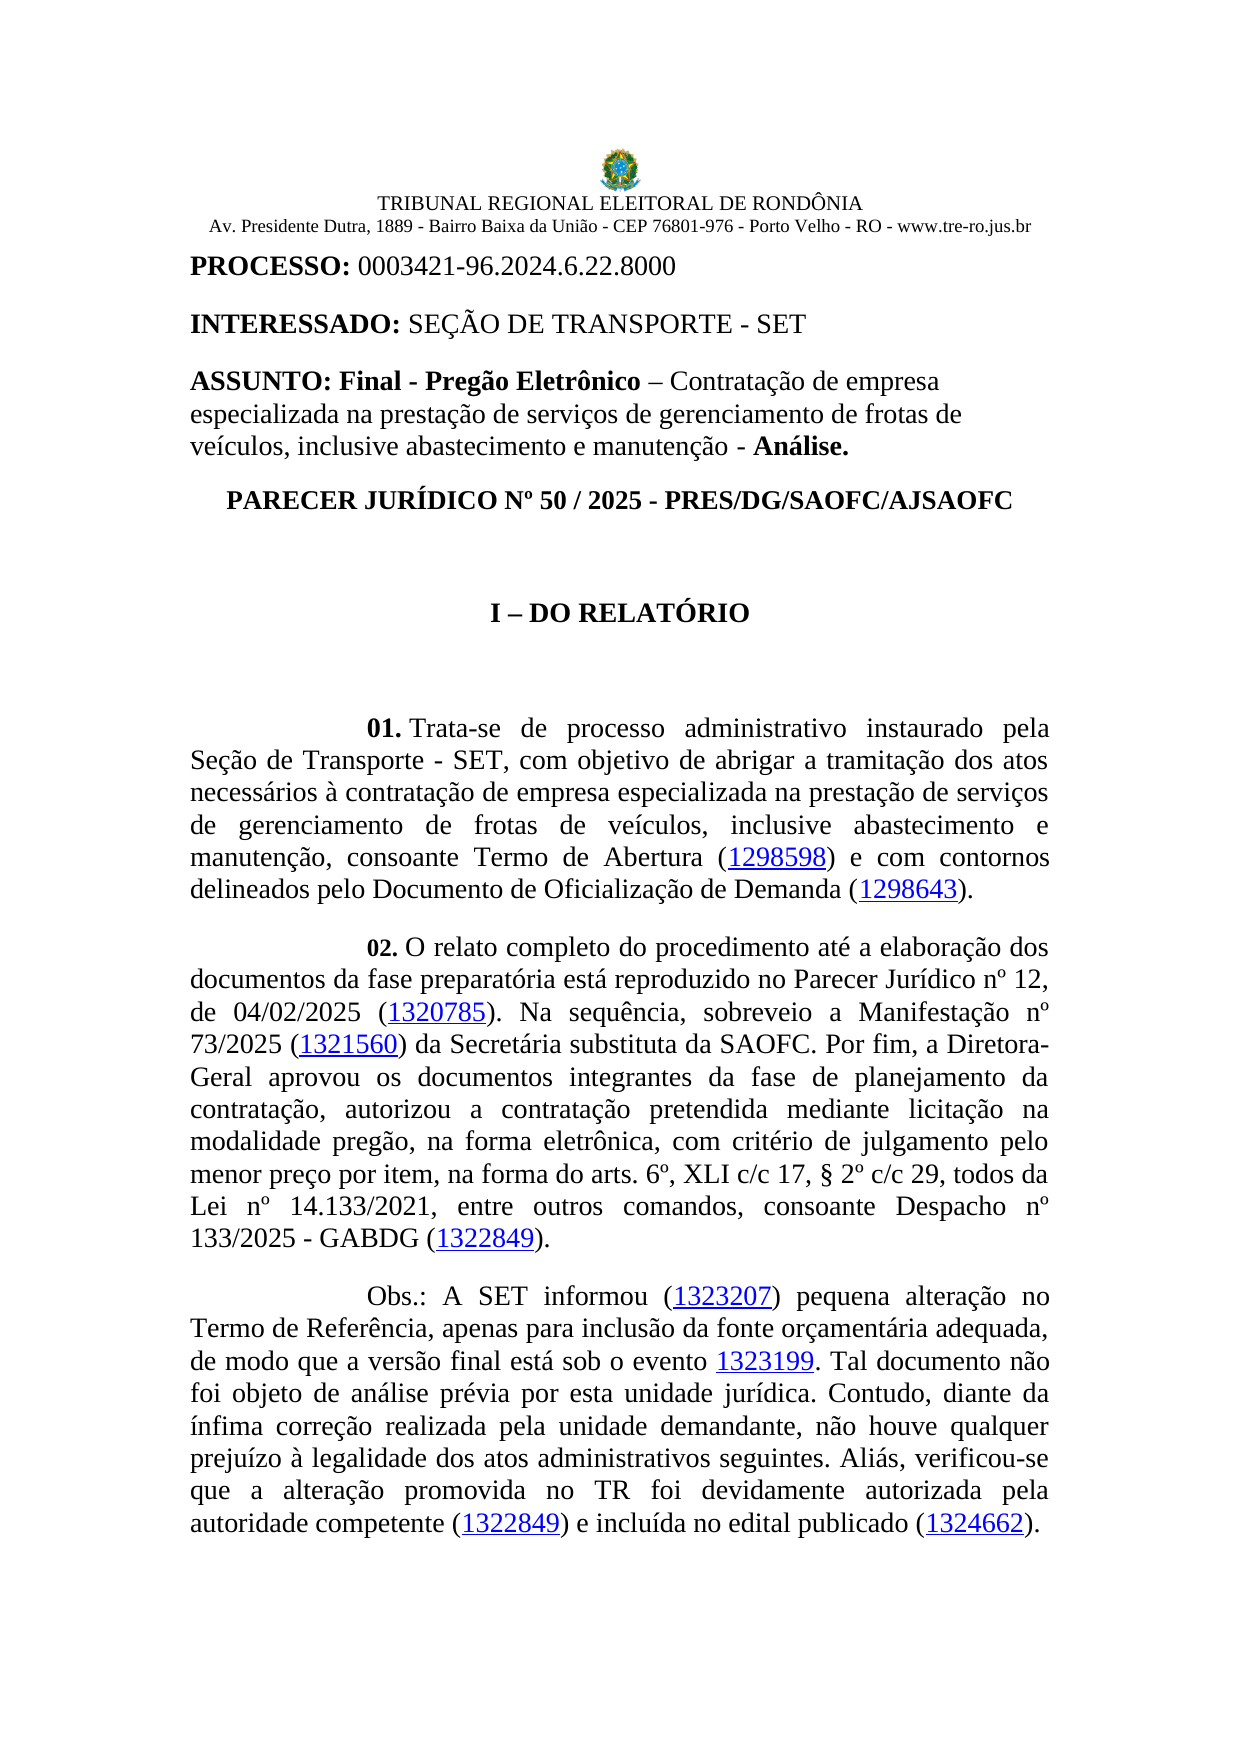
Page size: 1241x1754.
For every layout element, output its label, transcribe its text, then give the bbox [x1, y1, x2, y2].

text INTERESSADO: SEÇÃO DE TRANSPORTE - SET [190, 307, 1051, 339]
text ASSUNTO: Final - Pregão Eletrônico – Contratação de empresa especializada na prestação de serviços de gerenciamento de frotas de veículos, inclusive abastecimento e manutenção - Análise. [190, 364, 1051, 461]
text Obs.: A SET informou (1323207) pequena alteração no Termo de Referência, apenas para inclusão da fonte orçamentária adequada, de modo que a versão final está sob o evento 1323199. Tal documento não foi objeto de análise prévia por esta unidade jurídica. Contudo, diante da ínfima correção realizada pela unidade demandante, não houve qualquer prejuízo à legalidade dos atos administrativos seguintes. Aliás, verificou-se que a alteração promovida no TR foi devidamente autorizada pela autoridade competente (1322849) e incluída no edital publicado (1324662). [190, 1279, 1051, 1538]
text 01. Trata-se de processo administrativo instaurado pela Seção de Transporte - SET, com objetivo de abrigar a tramitação dos atos necessários à contratação de empresa especializada na prestação de serviços de gerenciamento de frotas de veículos, inclusive abastecimento e manutenção, consoante Termo de Abertura (1298598) e com contornos delineados pelo Documento de Oficialização de Demanda (1298643). [190, 711, 1051, 905]
text Parecer Jurídico Nº 50 / 2025 - PRES/DG/SAOFC/AJSAOFC [177, 484, 1063, 516]
text Av. Presidente Dutra, 1889 - Bairro Baixa da União - CEP 76801-976 - Porto Velho - RO - www.tre-ro.jus.br [177, 215, 1063, 237]
text 02. O relato completo do procedimento até a elaboração dos documentos da fase preparatória está reproduzido no Parecer Jurídico nº 12, de 04/02/2025 (1320785). Na sequência, sobreveio a Manifestação nº 73/2025 (1321560) da Secretária substituta da SAOFC. Por fim, a Diretora-Geral aprovou os documentos integrantes da fase de planejamento da contratação, autorizou a contratação pretendida mediante licitação na modalidade pregão, na forma eletrônica, com critério de julgamento pelo menor preço por item, na forma do arts. 6º, XLI c/c 17, § 2º c/c 29, todos da Lei nº 14.133/2021, entre outros comandos, consoante Despacho nº 133/2025 - GABDG (1322849). [190, 930, 1051, 1254]
text TRIBUNAL REGIONAL ELEITORAL DE RONDÔNIA [177, 191, 1063, 215]
text PROCESSO: 0003421-96.2024.6.22.8000 [190, 249, 1051, 282]
text I – DO RELATÓRIO [190, 596, 1051, 628]
